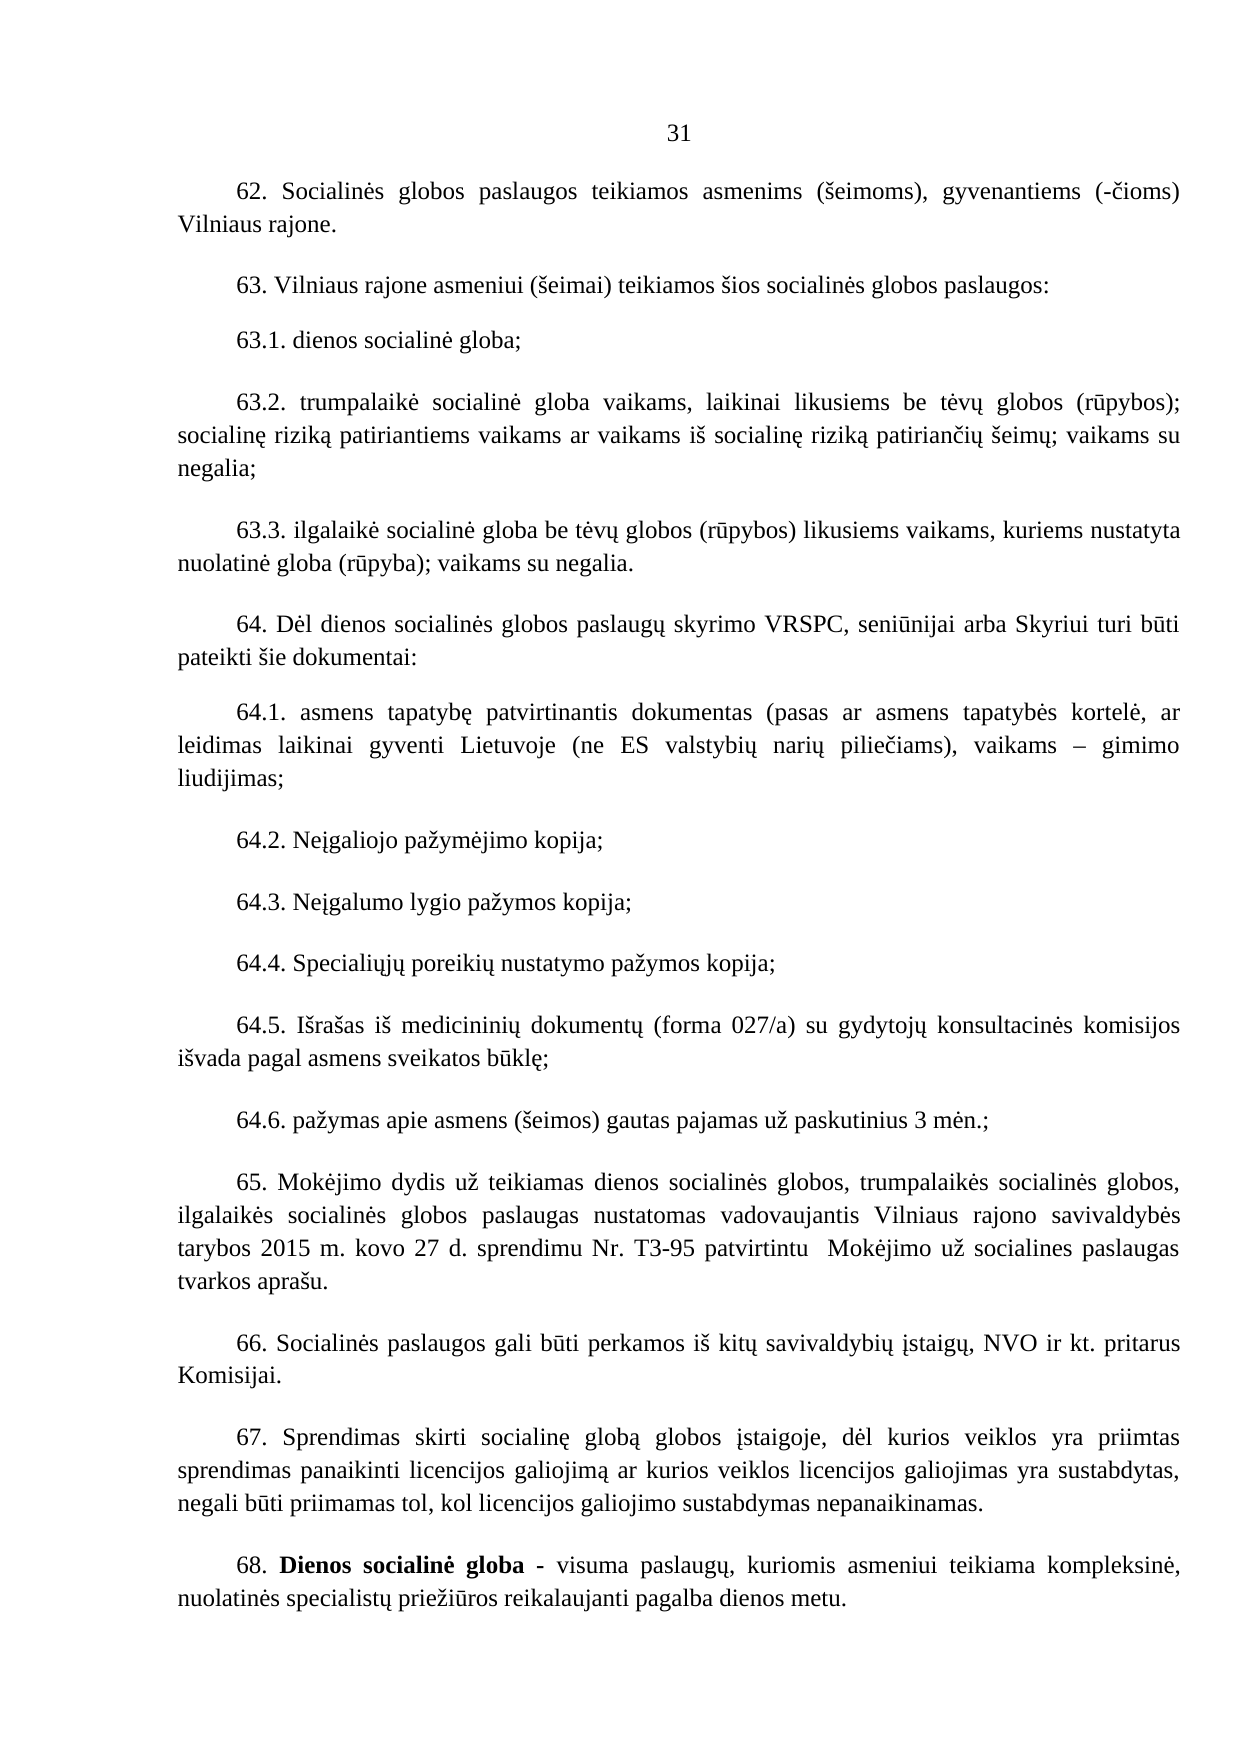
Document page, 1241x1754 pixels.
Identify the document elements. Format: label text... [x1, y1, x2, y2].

text 64. Dėl dienos socialinės globos paslaugų skyrimo VRSPC, seniūnijai arba Skyriui turi būti pateikti šie dokumentai: [177, 609, 1181, 671]
text 63.2. trumpalaikė socialinė globa vaikams, laikinai likusiems be tėvų globos (rūpybos); socialinę riziką patiriantiems vaikams ar vaikams iš socialinę riziką patiriančių šeimų; vaikams su negalia; [177, 387, 1181, 482]
text 62. Socialinės globos paslaugos teikiamos asmenims (šeimoms), gyvenantiems (-čioms) Vilniaus rajone. [177, 176, 1181, 237]
text 67. Sprendimas skirti socialinę globą globos įstaigoje, dėl kurios veiklos yra priimtas sprendimas panaikinti licencijos galiojimą ar kurios veiklos licencijos galiojimas yra sustabdytas, negali būti priimamas tol, kol licencijos galiojimo sustabdymas nepanaikinamas. [177, 1422, 1181, 1517]
text 64.1. asmens tapatybę patvirtinantis dokumentas (pasas ar asmens tapatybės kortelė, ar leidimas laikinai gyventi Lietuvoje (ne ES valstybių narių piliečiams), vaikams – gimimo liudijimas; [177, 697, 1181, 792]
text 64.2. Neįgaliojo pažymėjimo kopija; [177, 825, 1181, 854]
text 64.6. pažymas apie asmens (šeimos) gautas pajamas už paskutinius 3 mėn.; [177, 1105, 1181, 1134]
text 63. Vilniaus rajone asmeniui (šeimai) teikiamos šios socialinės globos paslaugos: [177, 271, 1181, 299]
text 64.4. Specialiųjų poreikių nustatymo pažymos kopija; [177, 948, 1181, 977]
text 65. Mokėjimo dydis už teikiamas dienos socialinės globos, trumpalaikės socialinės globos, ilgalaikės socialinės globos paslaugas nustatomas vadovaujantis Vilniaus rajono savivaldybės tarybos 2015 m. kovo 27 d. sprendimu Nr. T3-95 patvirtintu Mokėjimo už socialines paslaugas tvarkos aprašu. [177, 1167, 1181, 1294]
text 64.5. Išrašas iš medicininių dokumentų (forma 027/a) su gydytojų konsultacinės komisijos išvada pagal asmens sveikatos būklę; [177, 1010, 1181, 1072]
text 68. Dienos socialinė globa - visuma paslaugų, kuriomis asmeniui teikiama kompleksinė, nuolatinės specialistų priežiūros reikalaujanti pagalba dienos metu. [177, 1550, 1181, 1612]
text 66. Socialinės paslaugos gali būti perkamos iš kitų savivaldybių įstaigų, NVO ir kt. pritarus Komisijai. [177, 1328, 1181, 1389]
text 64.3. Neįgalumo lygio pažymos kopija; [177, 887, 1181, 915]
text 63.1. dienos socialinė globa; [177, 325, 1181, 354]
text 63.3. ilgalaikė socialinė globa be tėvų globos (rūpybos) likusiems vaikams, kuriems nustatyta nuolatinė globa (rūpyba); vaikams su negalia. [177, 515, 1181, 576]
